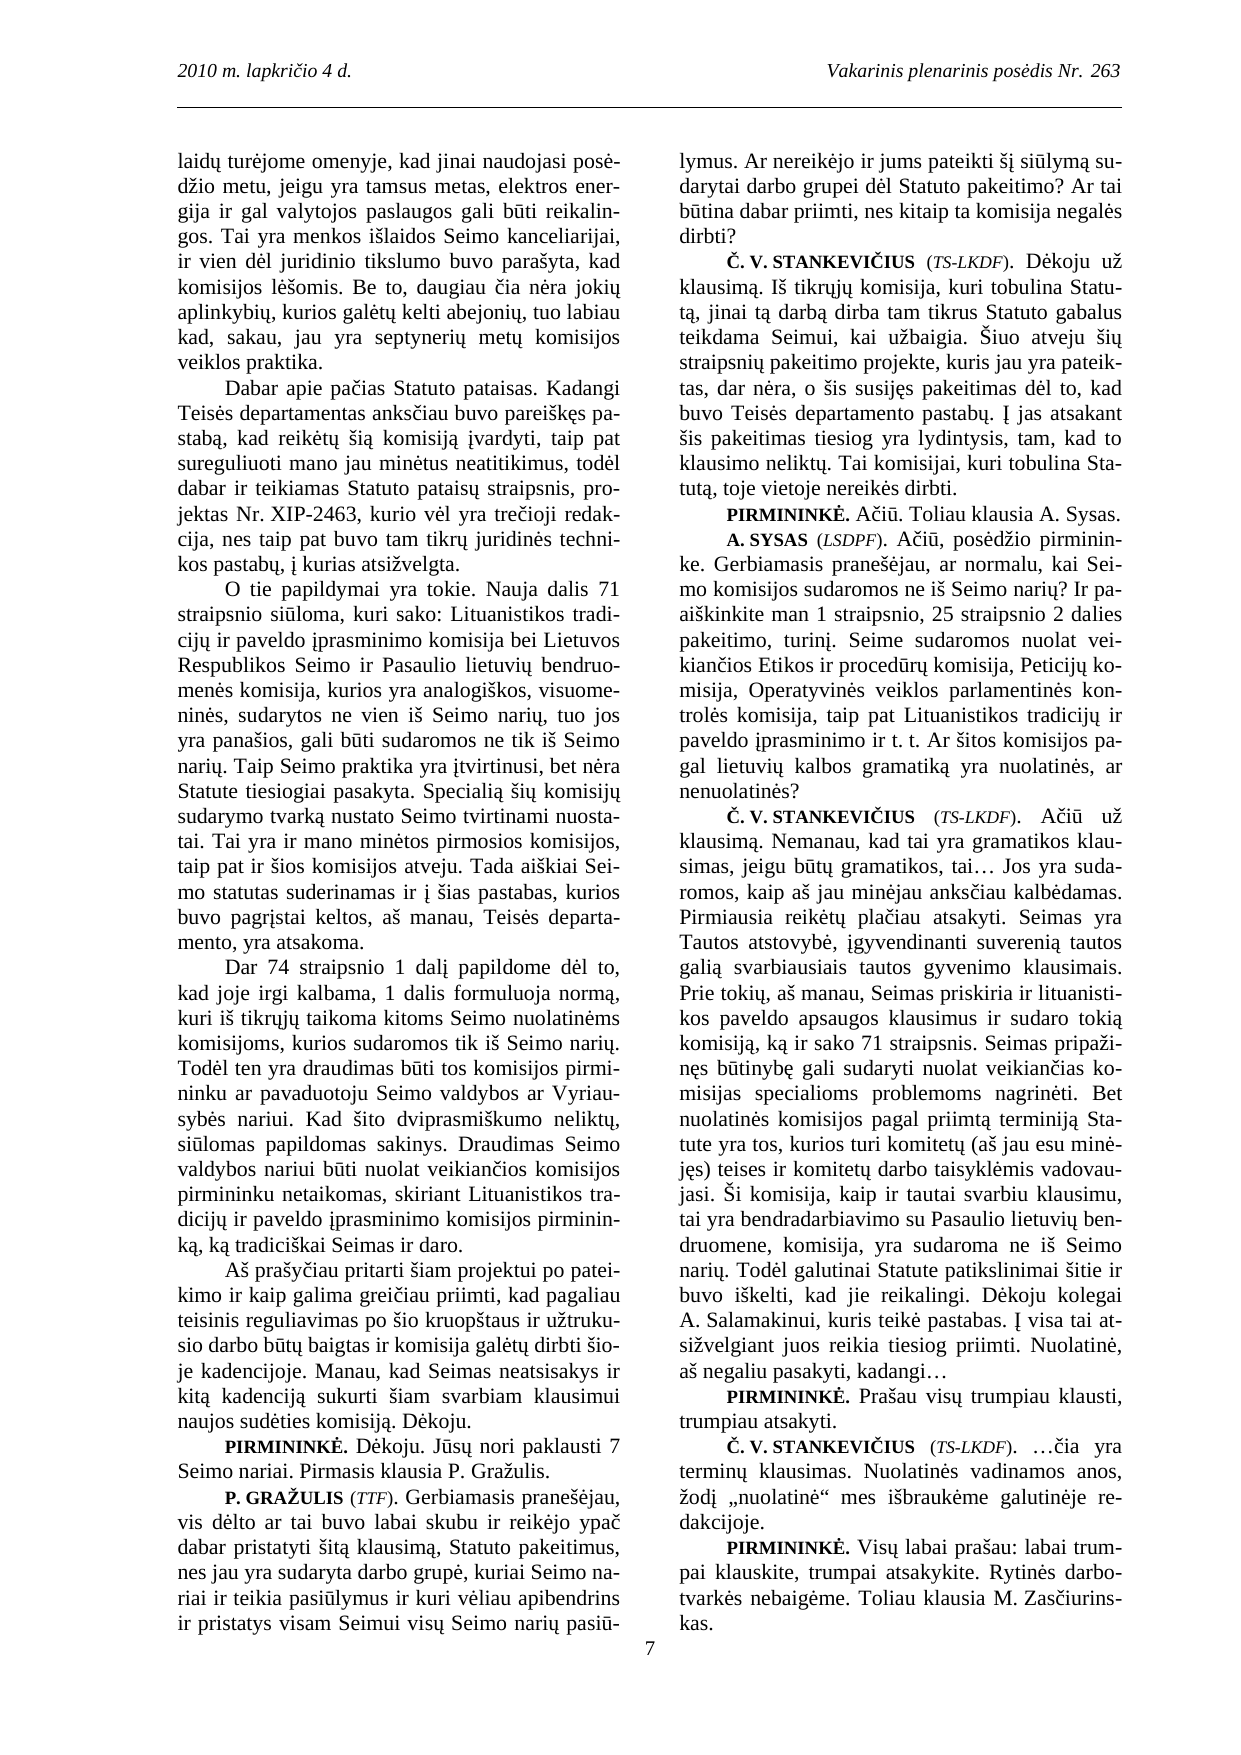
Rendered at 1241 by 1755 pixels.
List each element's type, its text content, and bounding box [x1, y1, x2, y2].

text Da­bar apie pa­čias Sta­tu­to pa­tai­sas. Ka­dan­gi Tei­sės de­par­ta­men­tas anks­čiau bu­vo pa­reiš­kęs pa­sta­bą, kad rei­kė­tų šią ko­mi­si­ją įvar­dy­ti, taip pat su­re­gu­liuo­ti ma­no jau mi­nė­tus ne­ati­ti­ki­mus, to­dėl da­bar ir tei­kia­mas Sta­tu­to pa­tai­sų straips­nis, pro­jek­tas Nr. XIP-2463, ku­rio vėl yra tre­čio­ji re­dak­ci­ja, nes taip pat bu­vo tam tik­rų ju­ri­di­nės tech­ni­kos pa­sta­bų, į ku­rias at­si­žvelg­ta. [177, 374, 620, 576]
text Aš pra­šy­čiau pri­tar­ti šiam pro­jek­tui po pa­tei­ki­mo ir kaip ga­li­ma grei­čiau pri­im­ti, kad pa­ga­liau tei­si­nis re­gu­lia­vi­mas po šio kruopš­taus ir už­tru­ku­sio dar­bo bū­tų baig­tas ir ko­mi­si­ja ga­lė­tų dirb­ti šio­je ka­den­ci­jo­je. Ma­nau, kad Sei­mas ne­at­si­sa­kys ir ki­tą ka­den­ci­ją su­kur­ti šiam svar­biam klau­si­mui nau­jos su­dė­ties ko­mi­si­ją. Dė­ko­ju. [177, 1257, 620, 1433]
text P. GRAŽULIS (TTF). Ger­bia­ma­sis pra­ne­šė­jau, vis dėl­to ar tai bu­vo la­bai sku­bu ir rei­kė­jo ypač da­bar pri­sta­ty­ti ši­tą klau­si­mą, Sta­tu­to pa­kei­ti­mus, nes jau yra su­da­ry­ta dar­bo gru­pė, ku­riai Sei­mo na­riai ir tei­kia pa­siū­ly­mus ir ku­ri vė­liau api­ben­drins ir pri­sta­tys vi­sam Sei­mui vi­sų Sei­mo na­rių pa­siū­ [177, 1484, 620, 1635]
text Č. V. STANKEVIČIUS (TS-LKDF). Ačiū už klau­si­mą. Ne­ma­nau, kad tai yra gra­ma­ti­kos klau­si­mas, jei­gu bū­tų gra­ma­ti­kos, tai… Jos yra su­da­ro­mos, kaip aš jau mi­nė­jau anks­čiau kal­bė­da­mas. Pir­miau­sia rei­kė­tų pla­čiau at­sa­ky­ti. Sei­mas yra Tau­tos at­sto­vy­bė, įgy­ven­di­nan­ti su­ve­re­nią tau­tos ga­lią svar­biau­siais tau­tos gy­ve­ni­mo klau­si­mais. Prie to­kių, aš ma­nau, Sei­mas pri­ski­ria ir li­tu­a­nis­ti­kos pa­vel­do ap­sau­gos klau­si­mus ir su­da­ro to­kią ko­mi­si­ją, ką ir sa­ko 71 straips­nis. Sei­mas pri­pa­ži­nęs bū­ti­ny­bę ga­li su­da­ry­ti nuo­lat vei­kian­čias ko­mi­si­jas spe­cia­lioms pro­ble­moms nag­ri­nė­ti. Bet nuo­la­ti­nės ko­mi­si­jos pa­gal pri­im­tą ter­mi­ni­ją Sta­tu­te yra tos, ku­rios tu­ri ko­mi­te­tų (aš jau esu mi­nė­jęs) tei­ses ir ko­mi­te­tų dar­bo tai­syk­lė­mis va­do­vau­ja­si. Ši ko­mi­si­ja, kaip ir tau­tai svar­biu klau­si­mu, tai yra ben­dra­dar­bia­vi­mo su Pa­sau­lio lie­tu­vių ben­druo­me­ne, ko­mi­si­ja, yra su­da­ro­ma ne iš Sei­mo na­rių. To­dėl ga­lu­ti­nai Sta­tu­te pa­tiks­li­ni­mai ši­tie ir bu­vo iš­kel­ti, kad jie rei­ka­lin­gi. Dė­ko­ju ko­le­gai A. Sa­la­ma­ki­nui, ku­ris tei­kė pa­sta­bas. Į vi­sa tai at­si­žvel­giant juos rei­kia tie­siog pri­im­ti. Nuo­la­ti­nė, aš ne­ga­liu pa­sa­ky­ti, ka­dan­gi… [679, 803, 1122, 1383]
text PIRMININKĖ. Pra­šau vi­sų trum­piau klaus­ti, trum­piau at­sa­ky­ti. [679, 1383, 1122, 1433]
text PIRMININKĖ. Vi­sų la­bai pra­šau: la­bai trum­pai klaus­ki­te, trum­pai at­sa­ky­ki­te. Ry­ti­nės dar­bo­tvarkės ne­bai­gė­me. To­liau klau­sia M. Zas­čiu­rins­kas. [679, 1534, 1122, 1635]
text O tie pa­pil­dy­mai yra to­kie. Nau­ja da­lis 71 straips­nio siū­lo­ma, ku­ri sa­ko: Li­tu­a­nis­ti­kos tra­di­ci­jų ir pa­vel­do įpras­mi­ni­mo ko­mi­si­ja bei Lie­tu­vos Res­pub­li­kos Sei­mo ir Pa­sau­lio lie­tu­vių ben­druo­me­nės ko­mi­si­ja, ku­rios yra ana­lo­giš­kos, vi­suo­me­ni­nės, su­da­ry­tos ne vien iš Sei­mo na­rių, tuo jos yra pa­na­šios, ga­li bū­ti su­da­ro­mos ne tik iš Sei­mo na­rių. Taip Sei­mo prak­ti­ka yra įtvir­ti­nu­si, bet nė­ra Sta­tu­te tie­sio­giai pa­sa­ky­ta. Spe­cia­lią šių ko­mi­si­jų su­da­ry­mo tvar­ką nu­sta­to Sei­mo tvir­ti­na­mi nuo­sta­tai. Tai yra ir ma­no mi­nė­tos pir­mo­sios ko­mi­si­jos, taip pat ir šios ko­mi­si­jos at­ve­ju. Ta­da aiš­kiai Sei­mo sta­tu­tas su­de­ri­na­mas ir į šias pa­sta­bas, ku­rios bu­vo pa­grįs­tai kel­tos, aš ma­nau, Tei­sės de­par­ta­men­to, yra at­sa­ko­ma. [177, 576, 620, 954]
text PIRMININKĖ. Ačiū. To­liau klau­sia A. Sy­sas. [679, 501, 1122, 526]
text Dar 74 straips­nio 1 da­lį pa­pil­do­me dėl to, kad jo­je ir­gi kal­ba­ma, 1 da­lis for­mu­luo­ja nor­mą, ku­ri iš tik­rų­jų tai­ko­ma ki­toms Sei­mo nuo­la­ti­nėms ko­mi­si­joms, ku­rios su­da­ro­mos tik iš Sei­mo na­rių. To­dėl ten yra drau­di­mas bū­ti tos ko­mi­si­jos pir­mi­nin­ku ar pa­va­duo­to­ju Sei­mo val­dy­bos ar Vy­riau­sy­bės na­riui. Kad ši­to dvi­pras­miš­ku­mo ne­lik­tų, siū­lo­mas pa­pil­do­mas sa­ki­nys. Drau­di­mas Sei­mo val­dy­bos na­riui bū­ti nuo­lat vei­kian­čios ko­mi­si­jos pir­mi­nin­ku ne­tai­ko­mas, ski­riant Li­tu­a­nis­ti­kos tra­di­ci­jų ir pa­vel­do įpras­mi­ni­mo ko­mi­si­jos pir­mi­nin­ką, ką tra­di­ciš­kai Sei­mas ir da­ro. [177, 954, 620, 1257]
text A. SYSAS (LSDPF). Ačiū, po­sė­džio pir­mi­nin­ke. Ger­bia­ma­sis pra­ne­šė­jau, ar nor­ma­lu, kai Sei­mo ko­mi­si­jos su­da­ro­mos ne iš Sei­mo na­rių? Ir pa­aiš­kin­ki­te man 1 straips­nio, 25 straips­nio 2 da­lies pa­kei­ti­mo, tu­ri­nį. Sei­me su­da­ro­mos nuo­lat vei­kian­čios Eti­kos ir pro­ce­dū­rų ko­mi­si­ja, Pe­ti­ci­jų ko­mi­si­ja, Ope­ra­ty­vi­nės veik­los par­la­men­ti­nės kon­tro­lės ko­mi­si­ja, taip pat Li­tu­a­nis­ti­kos tra­di­ci­jų ir pa­vel­do įpras­mi­ni­mo ir t. t. Ar ši­tos ko­mi­si­jos pa­gal lie­tu­vių kal­bos gra­ma­ti­ką yra nuo­la­ti­nės, ar ne­nu­ola­ti­nės? [679, 526, 1122, 803]
text Č. V. STANKEVIČIUS (TS-LKDF). Dė­ko­ju už klau­si­mą. Iš tik­rų­jų ko­mi­si­ja, ku­ri to­bu­li­na Sta­tu­tą, ji­nai tą dar­bą dir­ba tam tik­rus Sta­tu­to ga­ba­lus teik­da­ma Sei­mui, kai už­bai­gia. Šiuo at­ve­ju šių straips­nių pa­kei­ti­mo pro­jek­te, ku­ris jau yra pa­teik­tas, dar nė­ra, o šis su­si­jęs pa­kei­ti­mas dėl to, kad bu­vo Tei­sės de­par­ta­men­to pa­sta­bų. Į jas at­sa­kant šis pa­kei­ti­mas tie­siog yra ly­din­ty­sis, tam, kad to klau­si­mo ne­lik­tų. Tai ko­mi­si­jai, ku­ri to­bu­li­na Sta­tu­tą, to­je vie­to­je ne­rei­kės dirb­ti. [679, 248, 1122, 501]
text lai­dų tu­rė­jo­me ome­ny­je, kad ji­nai nau­do­ja­si po­sė­džio me­tu, jei­gu yra tam­sus me­tas, elek­tros ener­gi­ja ir gal va­ly­to­jos pa­slau­gos ga­li bū­ti rei­ka­lin­gos. Tai yra men­kos iš­lai­dos Sei­mo kan­ce­lia­ri­jai, ir vien dėl ju­ri­di­nio tiks­lu­mo bu­vo pa­ra­šy­ta, kad ko­mi­si­jos lė­šo­mis. Be to, dau­giau čia nė­ra jo­kių ap­lin­ky­bių, ku­rios ga­lė­tų kel­ti abe­jo­nių, tuo la­biau kad, sa­kau, jau yra sep­ty­ne­rių me­tų ko­mi­si­jos veik­los prak­ti­ka. [177, 148, 620, 374]
text PIRMININKĖ. Dė­ko­ju. Jū­sų no­ri pa­klaus­ti 7 Sei­mo na­riai. Pir­ma­sis klau­sia P. Gra­žu­lis. [177, 1433, 620, 1484]
text Č. V. STANKEVIČIUS (TS-LKDF). …čia yra ter­mi­nų klau­si­mas. Nuo­la­ti­nės va­di­na­mos anos, žo­dį „nuo­la­ti­nė“ mes iš­brau­kė­me ga­lu­ti­nė­je re­dak­ci­jo­je. [679, 1433, 1122, 1534]
text ly­mus. Ar ne­rei­kė­jo ir jums pa­teik­ti šį siū­ly­mą su­da­ry­tai dar­bo gru­pei dėl Sta­tu­to pa­kei­ti­mo? Ar tai bū­ti­na da­bar pri­im­ti, nes ki­taip ta ko­mi­si­ja ne­ga­lės dirb­ti? [679, 148, 1122, 248]
